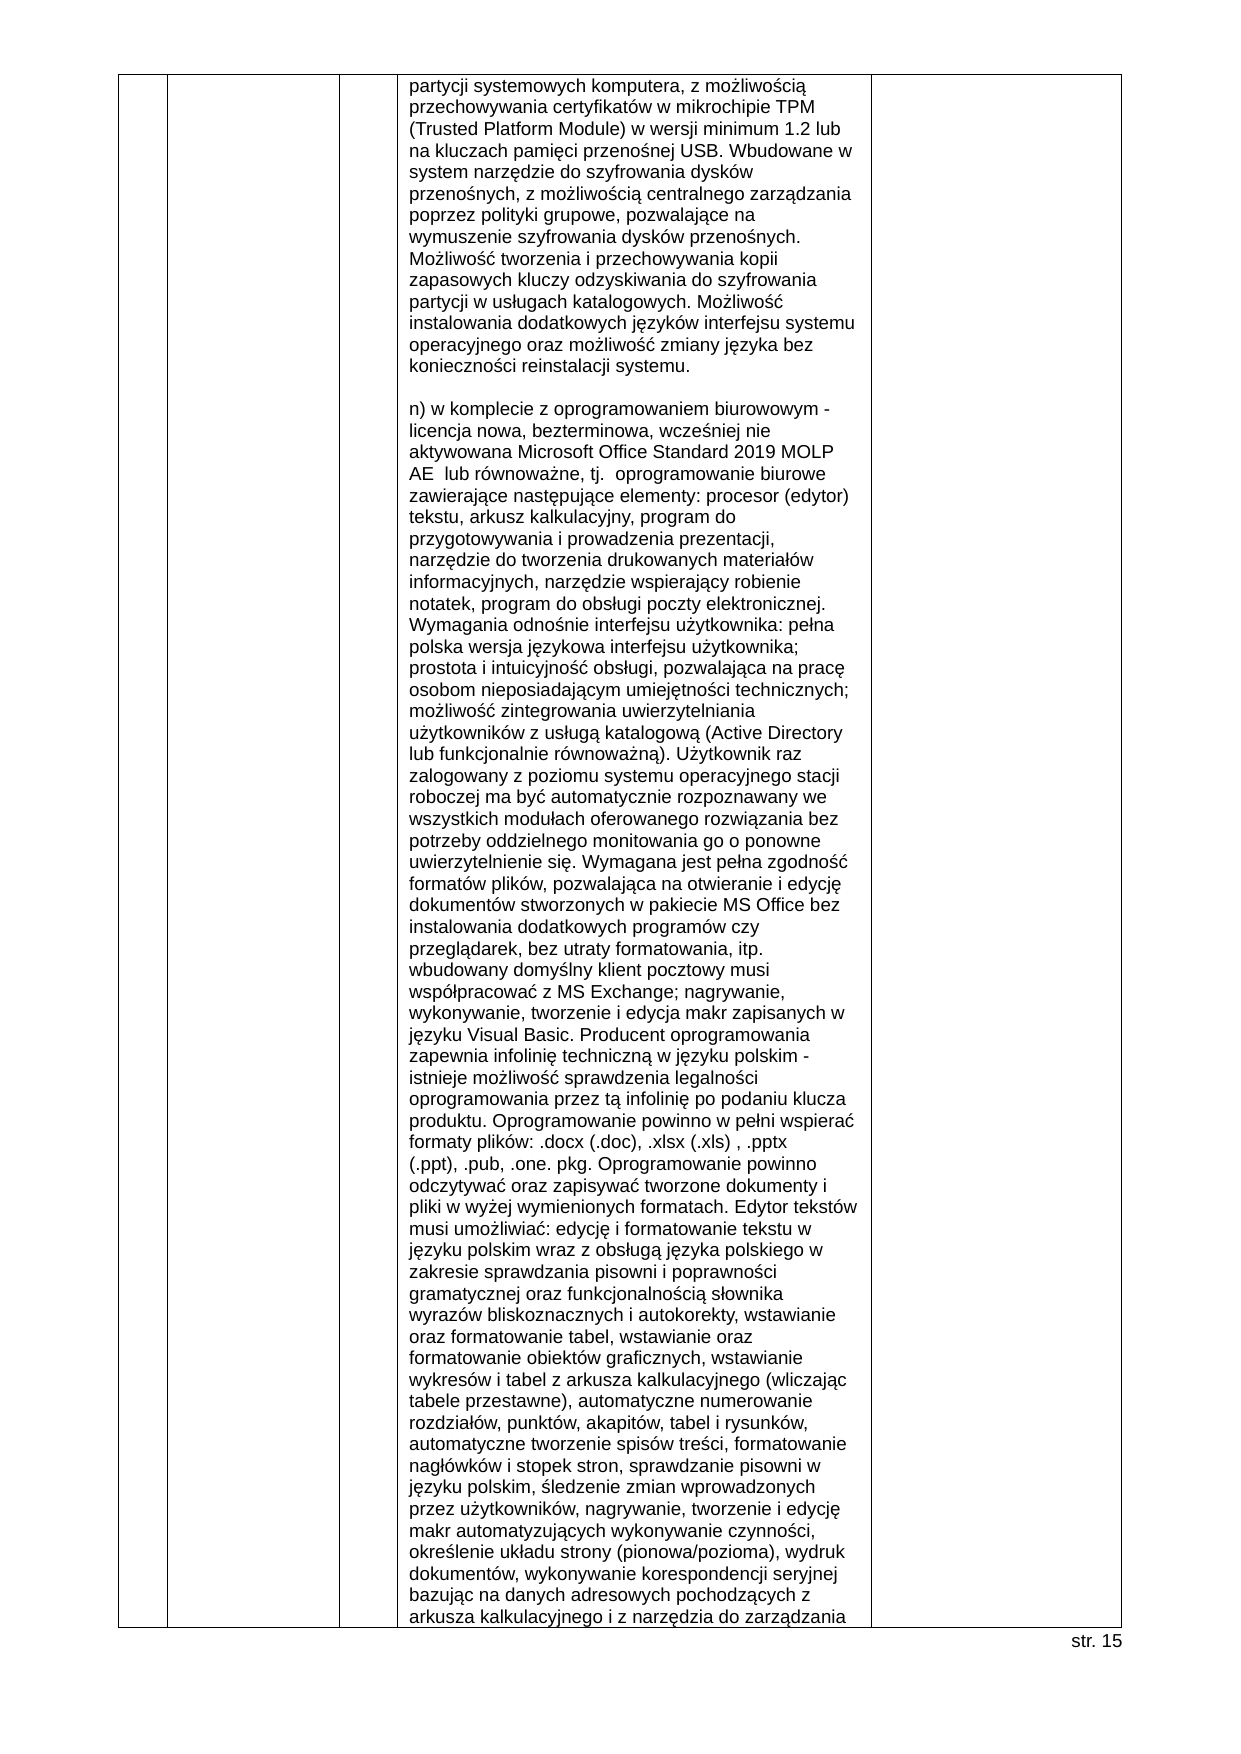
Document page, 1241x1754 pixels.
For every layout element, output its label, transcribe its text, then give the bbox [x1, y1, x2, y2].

table_cell [119, 75, 167, 1627]
table_cell [168, 75, 339, 1627]
table_cell [872, 75, 1121, 1627]
table_cell [340, 75, 397, 1627]
table_cell partycji systemowych komputera, z możliwością przechowywania certyfikatów w mikrochipie TPM (Trusted Platform Module) w wersji minimum 1.2 lub na kluczach pamięci przenośnej USB. Wbudowane w system narzędzie do szyfrowania dysków przenośnych, z możliwością centralnego zarządzania poprzez polityki grupowe, pozwalające na wymuszenie szyfrowania dysków przenośnych. Możliwość tworzenia i przechowywania kopii zapasowych kluczy odzyskiwania do szyfrowania partycji w usługach katalogowych. Możliwość instalowania dodatkowych języków interfejsu systemu operacyjnego oraz możliwość zmiany języka bez konieczności reinstalacji systemu. n) w komplecie z oprogramowaniem biurowowym - licencja nowa, bezterminowa, wcześniej nie aktywowana Microsoft Office Standard 2019 MOLP AE lub równoważne, tj. oprogramowanie biurowe zawierające następujące elementy: procesor (edytor) tekstu, arkusz kalkulacyjny, program do przygotowywania i prowadzenia prezentacji, narzędzie do tworzenia drukowanych materiałów informacyjnych, narzędzie wspierający robienie notatek, program do obsługi poczty elektronicznej. Wymagania odnośnie interfejsu użytkownika: pełna polska wersja językowa interfejsu użytkownika; prostota i intuicyjność obsługi, pozwalająca na pracę osobom nieposiadającym umiejętności technicznych; możliwość zintegrowania uwierzytelniania użytkowników z usługą katalogową (Active Directory lub funkcjonalnie równoważną). Użytkownik raz zalogowany z poziomu systemu operacyjnego stacji roboczej ma być automatycznie rozpoznawany we wszystkich modułach oferowanego rozwiązania bez potrzeby oddzielnego monitowania go o ponowne uwierzytelnienie się. Wymagana jest pełna zgodność formatów plików, pozwalająca na otwieranie i edycję dokumentów stworzonych w pakiecie MS Office bez instalowania dodatkowych programów czy przeglądarek, bez utraty formatowania, itp. wbudowany domyślny klient pocztowy musi współpracować z MS Exchange; nagrywanie, wykonywanie, tworzenie i edycja makr zapisanych w języku Visual Basic. Producent oprogramowania zapewnia infolinię techniczną w języku polskim - istnieje możliwość sprawdzenia legalności oprogramowania przez tą infolinię po podaniu klucza produktu. Oprogramowanie powinno w pełni wspierać formaty plików: .docx (.doc), .xlsx (.xls) , .pptx (.ppt), .pub, .one. pkg. Oprogramowanie powinno odczytywać oraz zapisywać tworzone dokumenty i pliki w wyżej wymienionych formatach. Edytor tekstów musi umożliwiać: edycję i formatowanie tekstu w języku polskim wraz z obsługą języka polskiego w zakresie sprawdzania pisowni i poprawności gramatycznej oraz funkcjonalnością słownika wyrazów bliskoznacznych i autokorekty, wstawianie oraz formatowanie tabel, wstawianie oraz formatowanie obiektów graficznych, wstawianie wykresów i tabel z arkusza kalkulacyjnego (wliczając tabele przestawne), automatyczne numerowanie rozdziałów, punktów, akapitów, tabel i rysunków, automatyczne tworzenie spisów treści, formatowanie nagłówków i stopek stron, sprawdzanie pisowni w języku polskim, śledzenie zmian wprowadzonych przez użytkowników, nagrywanie, tworzenie i edycję makr automatyzujących wykonywanie czynności, określenie układu strony (pionowa/pozioma), wydruk dokumentów, wykonywanie korespondencji seryjnej bazując na danych adresowych pochodzących z arkusza kalkulacyjnego i z narzędzia do zarządzania [398, 75, 871, 1627]
